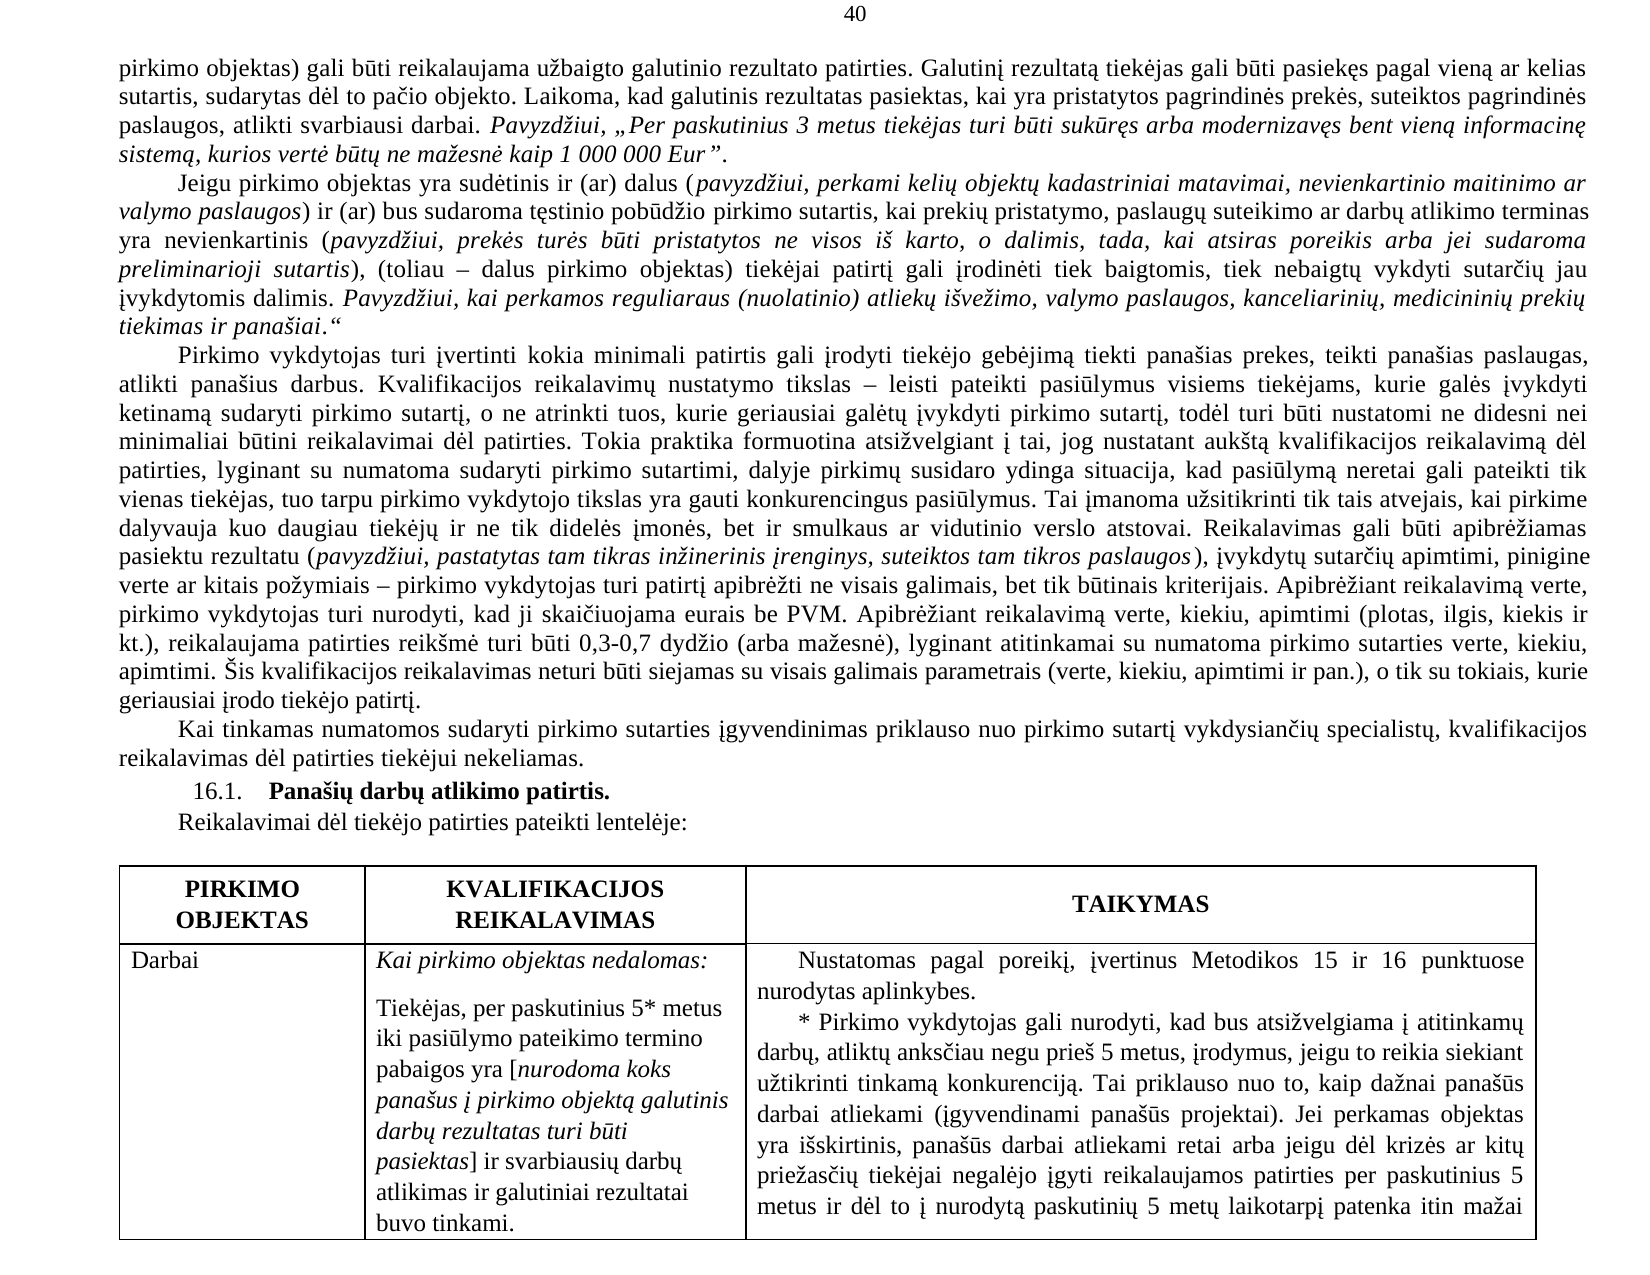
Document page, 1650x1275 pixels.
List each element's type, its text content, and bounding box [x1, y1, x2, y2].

table_cell Nustatomas pagal poreikį, įvertinus Metodikos ‎15 ir ‎‎16 punktuose nurodytas aplinkybes. * Pirkimo vykdytojas gali nurodyti, kad bus atsižvelgiama į atitinkamų darbų, atliktų anksčiau negu prieš 5 metus, įrodymus, jeigu to reikia siekiant užtikrinti tinkamą konkurenciją. Tai priklauso nuo to, kaip dažnai panašūs darbai atliekami (įgyvendinami panašūs projektai). Jei perkamas objektas yra išskirtinis, panašūs darbai atliekami retai arba jeigu dėl krizės ar kitų priežasčių tiekėjai negalėjo įgyti reikalaujamos patirties per paskutinius 5 metus ir dėl to į nurodytą paskutinių 5 metų laikotarpį patenka itin mažai [747, 944, 1535, 1239]
text Kai tinkamas numatomos sudaryti pirkimo sutarties įgyvendinimas priklauso nuo pirkimo sutartį vykdysiančių specialistų, kvalifikacijos reikalavimas dėl patirties tiekėjui nekeliamas. [118, 714, 1591, 771]
table_header PIRKIMO OBJEKTAS [120, 867, 364, 943]
table_header KVALIFIKACIJOS REIKALAVIMAS [366, 867, 745, 943]
text pirkimo objektas) gali būti reikalaujama užbaigto galutinio rezultato patirties. Galutinį rezultatą tiekėjas gali būti pasiekęs pagal vieną ar kelias sutartis, sudarytas dėl to pačio objekto. Laikoma, kad galutinis rezultatas pasiektas, kai yra pristatytos pagrindinės prekės, suteiktos pagrindinės paslaugos, atlikti svarbiausi darbai. Pavyzdžiui, „Per paskutinius 3 metus tiekėjas turi būti sukūręs arba modernizavęs bent vieną informacinę sistemą, kurios vertė būtų ne mažesnė kaip 1 000 000 Eur”. [118, 53, 1591, 168]
table_cell Kai pirkimo objektas nedalomas: Tiekėjas, per paskutinius 5* metus iki pasiūlymo pateikimo termino pabaigos yra [nurodoma koks panašus į pirkimo objektą galutinis darbų rezultatas turi būti pasiektas] ir svarbiausių darbų atlikimas ir galutiniai rezultatai buvo tinkami. [366, 945, 745, 1239]
table_cell Darbai [120, 945, 364, 1239]
text Reikalavimai dėl tiekėjo patirties pateikti lentelėje: [118, 807, 1591, 836]
text Pirkimo vykdytojas turi įvertinti kokia minimali patirtis gali įrodyti tiekėjo gebėjimą tiekti panašias prekes, teikti panašias paslaugas, atlikti panašius darbus. Kvalifikacijos reikalavimų nustatymo tikslas – leisti pateikti pasiūlymus visiems tiekėjams, kurie galės įvykdyti ketinamą sudaryti pirkimo sutartį, o ne atrinkti tuos, kurie geriausiai galėtų įvykdyti pirkimo sutartį, todėl turi būti nustatomi ne didesni nei minimaliai būtini reikalavimai dėl patirties. Tokia praktika formuotina atsižvelgiant į tai, jog nustatant aukštą kvalifikacijos reikalavimą dėl patirties, lyginant su numatoma sudaryti pirkimo sutartimi, dalyje pirkimų susidaro ydinga situacija, kad pasiūlymą neretai gali pateikti tik vienas tiekėjas, tuo tarpu pirkimo vykdytojo tikslas yra gauti konkurencingus pasiūlymus. Tai įmanoma užsitikrinti tik tais atvejais, kai pirkime dalyvauja kuo daugiau tiekėjų ir ne tik didelės įmonės, bet ir smulkaus ar vidutinio verslo atstovai. Reikalavimas gali būti apibrėžiamas pasiektu rezultatu (pavyzdžiui, pastatytas tam tikras inžinerinis įrenginys, suteiktos tam tikros paslaugos), įvykdytų sutarčių apimtimi, pinigine verte ar kitais požymiais – pirkimo vykdytojas turi patirtį apibrėžti ne visais galimais, bet tik būtinais kriterijais. Apibrėžiant reikalavimą verte, pirkimo vykdytojas turi nurodyti, kad ji skaičiuojama eurais be PVM. Apibrėžiant reikalavimą verte, kiekiu, apimtimi (plotas, ilgis, kiekis ir kt.), reikalaujama patirties reikšmė turi būti 0,3-0,7 dydžio (arba mažesnė), lyginant atitinkamai su numatoma pirkimo sutarties verte, kiekiu, apimtimi. Šis kvalifikacijos reikalavimas neturi būti siejamas su visais galimais parametrais (verte, kiekiu, apimtimi ir pan.), o tik su tokiais, kurie geriausiai įrodo tiekėjo patirtį. [118, 340, 1591, 714]
text Jeigu pirkimo objektas yra sudėtinis ir (ar) dalus (pavyzdžiui, perkami kelių objektų kadastriniai matavimai, nevienkartinio maitinimo ar valymo paslaugos) ir (ar) bus sudaroma tęstinio pobūdžio pirkimo sutartis, kai prekių pristatymo, paslaugų suteikimo ar darbų atlikimo terminas yra nevienkartinis (pavyzdžiui, prekės turės būti pristatytos ne visos iš karto, o dalimis, tada, kai atsiras poreikis arba jei sudaroma preliminarioji sutartis), (toliau – dalus pirkimo objektas) tiekėjai patirtį gali įrodinėti tiek baigtomis, tiek nebaigtų vykdyti sutarčių jau įvykdytomis dalimis. Pavyzdžiui, kai perkamos reguliaraus (nuolatinio) atliekų išvežimo, valymo paslaugos, kanceliarinių, medicininių prekių tiekimas ir panašiai.“ [118, 168, 1591, 340]
subtitle 16.1. Panašių darbų atlikimo patirtis. [118, 776, 1591, 805]
table_header TAIKYMAS [747, 867, 1535, 943]
